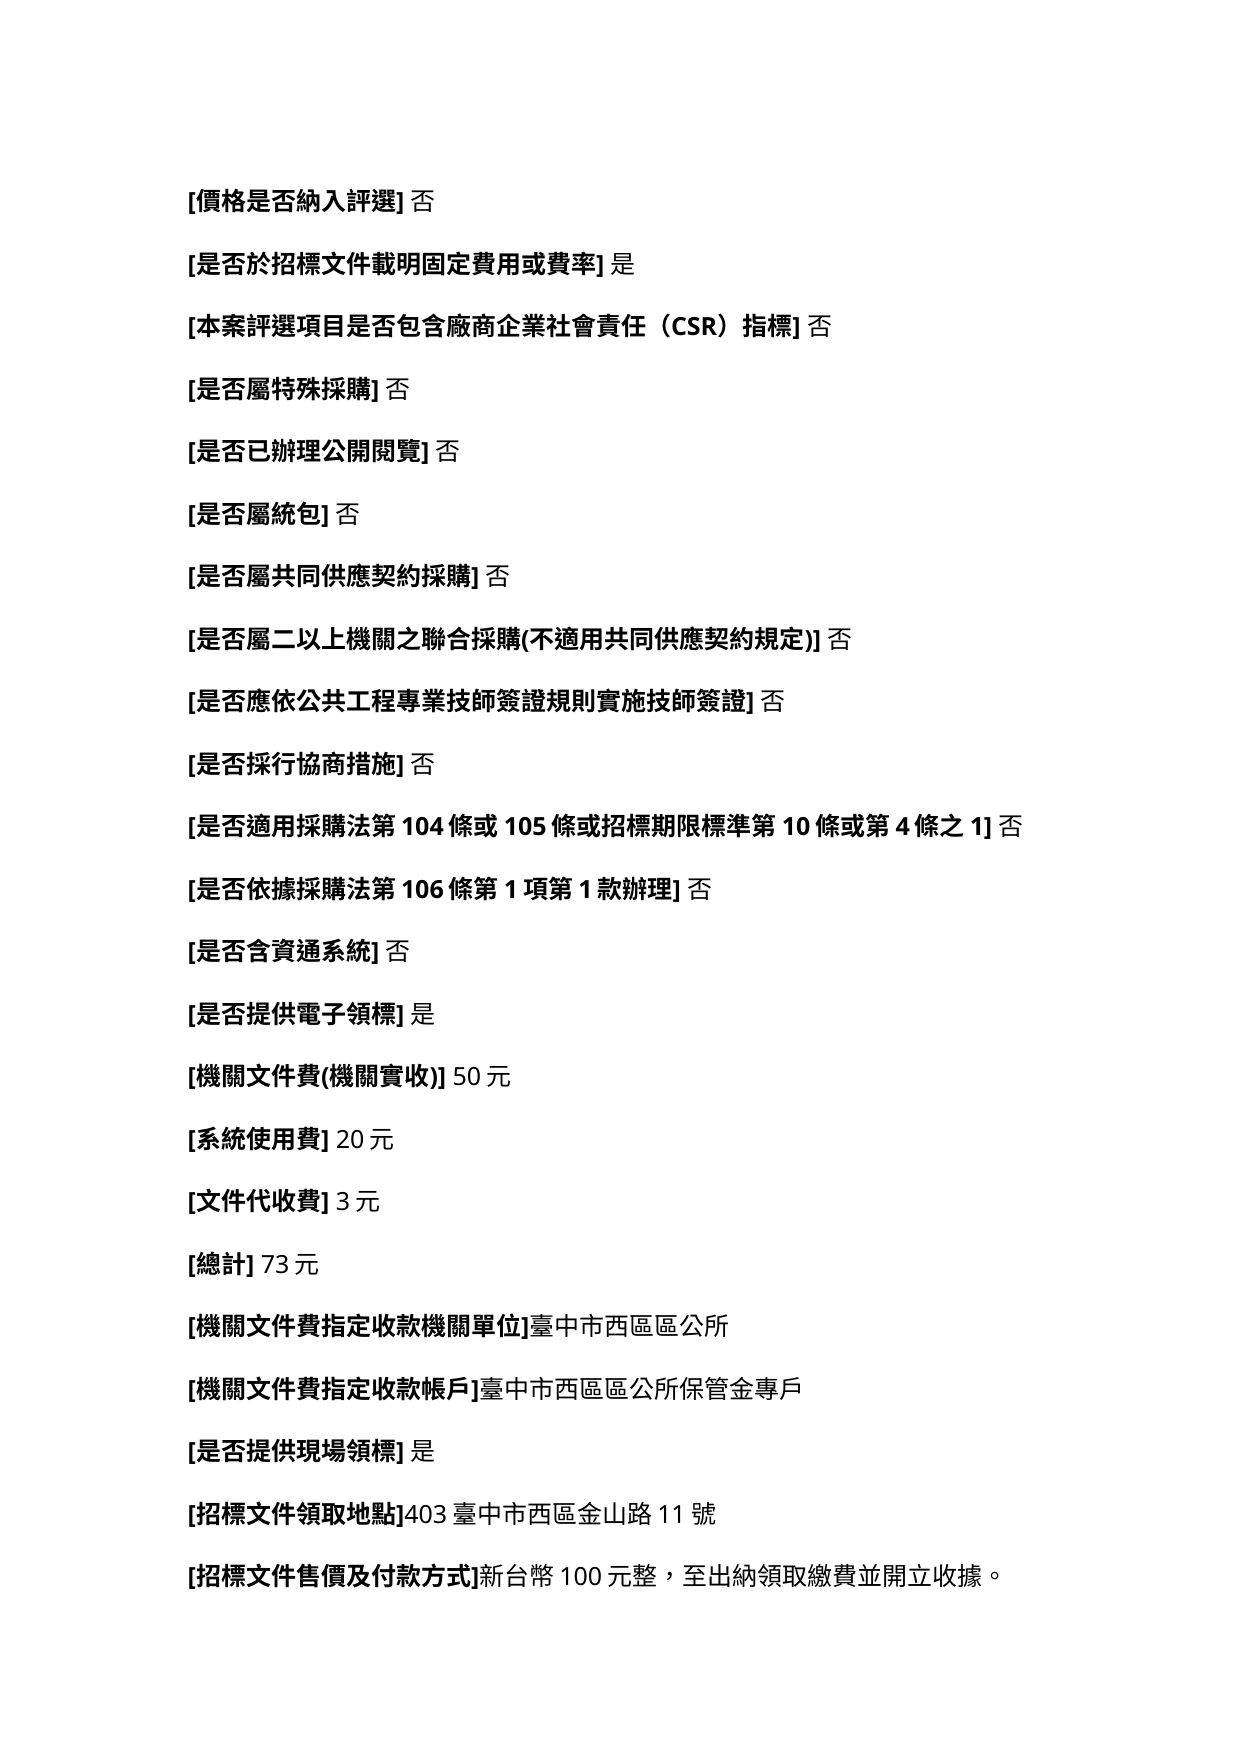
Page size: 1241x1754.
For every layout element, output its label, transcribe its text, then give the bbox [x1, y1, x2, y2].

text [價格是否納入評選] 否 [是否於招標文件載明固定費用或費率] 是 [本案評選項目是否包含廠商企業社會責任（CSR）指標] 否 [是否屬特殊採購] 否 [是否已辦理公開閱覽] 否 [是否屬統包] 否 [是否屬共同供應契約採購] 否 [是否屬二以上機關之聯合採購(不適用共同供應契約規定)] 否 [是否應依公共工程專業技師簽證規則實施技師簽證] 否 [是否採行協商措施] 否 [是否適用採購法第104條或105條或招標期限標準第10條或第4條之1] 否 [是否依據採購法第106條第1項第1款辦理] 否 [是否含資通系統] 否 [是否提供電子領標] 是 [機關文件費(機關實收)] 50元 [系統使用費] 20元 [文件代收費] 3元 [總計] 73元 [機關文件費指定收款機關單位]臺中市西區區公所 [機關文件費指定收款帳戶]臺中市西區區公所保管金專戶 [是否提供現場領標] 是 [招標文件領取地點]403臺中市西區金山路11號 [招標文件售價及付款方式]新台幣100元整，至出納領取繳費並開立收據。 [187, 158, 1053, 1596]
